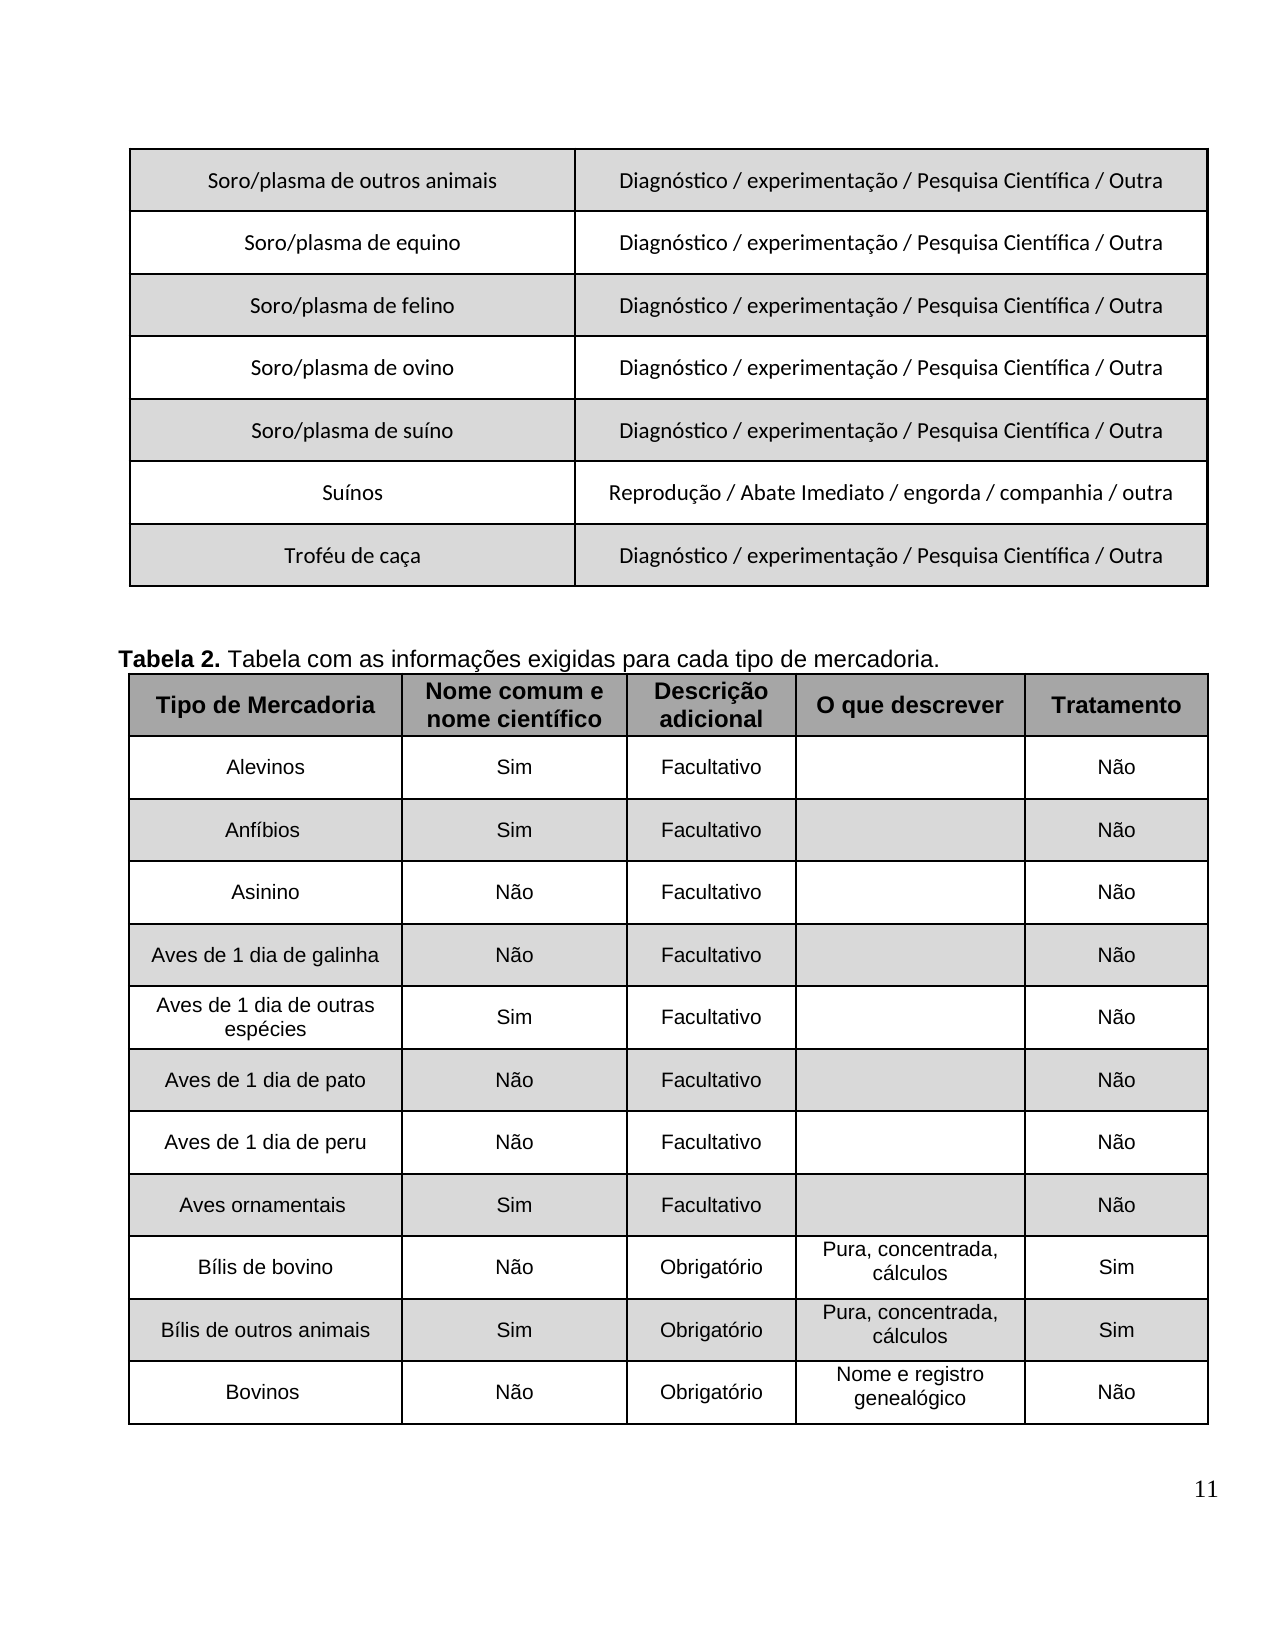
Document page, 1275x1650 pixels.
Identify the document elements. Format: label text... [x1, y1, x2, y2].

table_cell Bílis de outros animais [130, 1300, 401, 1360]
table_header Nome comum e nome científico [403, 675, 626, 735]
table_cell Diagnóstico / experimentação / Pesquisa Científica / Outra [576, 275, 1206, 335]
table_cell Sim [1026, 1300, 1207, 1360]
table_cell Reprodução / Abate Imediato / engorda / companhia / outra [576, 462, 1206, 523]
table_cell Aves de 1 dia de peru [130, 1112, 401, 1172]
table_cell Aves de 1 dia de galinha [130, 925, 401, 985]
table_cell Facultativo [628, 1112, 795, 1172]
table_cell Não [403, 925, 626, 985]
table_cell Alevinos [130, 737, 401, 797]
table_cell [797, 862, 1024, 922]
table_cell Não [1026, 737, 1207, 797]
table_cell Não [403, 1237, 626, 1297]
table_cell Aves ornamentais [130, 1175, 401, 1235]
table_header Descrição adicional [628, 675, 795, 735]
table_cell Suínos [131, 462, 574, 523]
table_cell Facultativo [628, 800, 795, 860]
table_cell [797, 1175, 1024, 1235]
table_cell Aves de 1 dia de outras espécies [130, 987, 401, 1047]
table_cell [797, 737, 1024, 797]
table_cell Soro/plasma de equino [131, 212, 574, 273]
table_cell Não [1026, 925, 1207, 985]
table_cell Não [1026, 1112, 1207, 1172]
table_cell Facultativo [628, 1175, 795, 1235]
table_cell Facultativo [628, 737, 795, 797]
table_cell Sim [403, 987, 626, 1047]
table_cell Troféu de caça [131, 525, 574, 585]
table_cell Obrigatório [628, 1237, 795, 1297]
table_cell Diagnóstico / experimentação / Pesquisa Científica / Outra [576, 212, 1206, 273]
table_cell Diagnóstico / experimentação / Pesquisa Científica / Outra [576, 150, 1206, 210]
table_cell Sim [403, 737, 626, 797]
table_cell Facultativo [628, 862, 795, 922]
table_cell Diagnóstico / experimentação / Pesquisa Científica / Outra [576, 400, 1206, 460]
table_cell Obrigatório [628, 1300, 795, 1360]
table_cell Soro/plasma de outros animais [131, 150, 574, 210]
table_cell Não [1026, 1175, 1207, 1235]
table_header Tratamento [1026, 675, 1207, 735]
table_cell Não [1026, 1362, 1207, 1422]
table_cell Sim [403, 1300, 626, 1360]
table_cell Não [403, 1112, 626, 1172]
table_cell Asinino [130, 862, 401, 922]
table_cell Não [1026, 800, 1207, 860]
table_cell Pura, concentrada, cálculos [797, 1300, 1024, 1360]
table_cell Facultativo [628, 987, 795, 1047]
table_cell [797, 987, 1024, 1047]
table_header Tipo de Mercadoria [130, 675, 401, 735]
table_cell Nome e registro genealógico [797, 1362, 1024, 1422]
table_cell Facultativo [628, 925, 795, 985]
table_cell Obrigatório [628, 1362, 795, 1422]
table_cell Anfíbios [130, 800, 401, 860]
table_cell Não [1026, 862, 1207, 922]
table_cell Não [403, 862, 626, 922]
table_cell Pura, concentrada, cálculos [797, 1237, 1024, 1297]
text Tabela 2. Tabela com as informações exigidas para cada tipo de mercadoria. [118, 645, 1219, 672]
table_cell Não [403, 1362, 626, 1422]
table_cell Soro/plasma de felino [131, 275, 574, 335]
table_cell Sim [403, 1175, 626, 1235]
table_cell Soro/plasma de ovino [131, 337, 574, 398]
table_cell Diagnóstico / experimentação / Pesquisa Científica / Outra [576, 525, 1206, 585]
table_cell Não [403, 1050, 626, 1110]
table_cell Bovinos [130, 1362, 401, 1422]
table_cell Soro/plasma de suíno [131, 400, 574, 460]
table_cell [797, 1112, 1024, 1172]
table_cell Bílis de bovino [130, 1237, 401, 1297]
table_cell [797, 1050, 1024, 1110]
table_cell [797, 800, 1024, 860]
table_header O que descrever [797, 675, 1024, 735]
table_cell Aves de 1 dia de pato [130, 1050, 401, 1110]
table_cell Diagnóstico / experimentação / Pesquisa Científica / Outra [576, 337, 1206, 398]
table_cell Facultativo [628, 1050, 795, 1110]
table_cell Sim [403, 800, 626, 860]
table_cell [797, 925, 1024, 985]
table_cell Sim [1026, 1237, 1207, 1297]
table_cell Não [1026, 1050, 1207, 1110]
table_cell Não [1026, 987, 1207, 1047]
